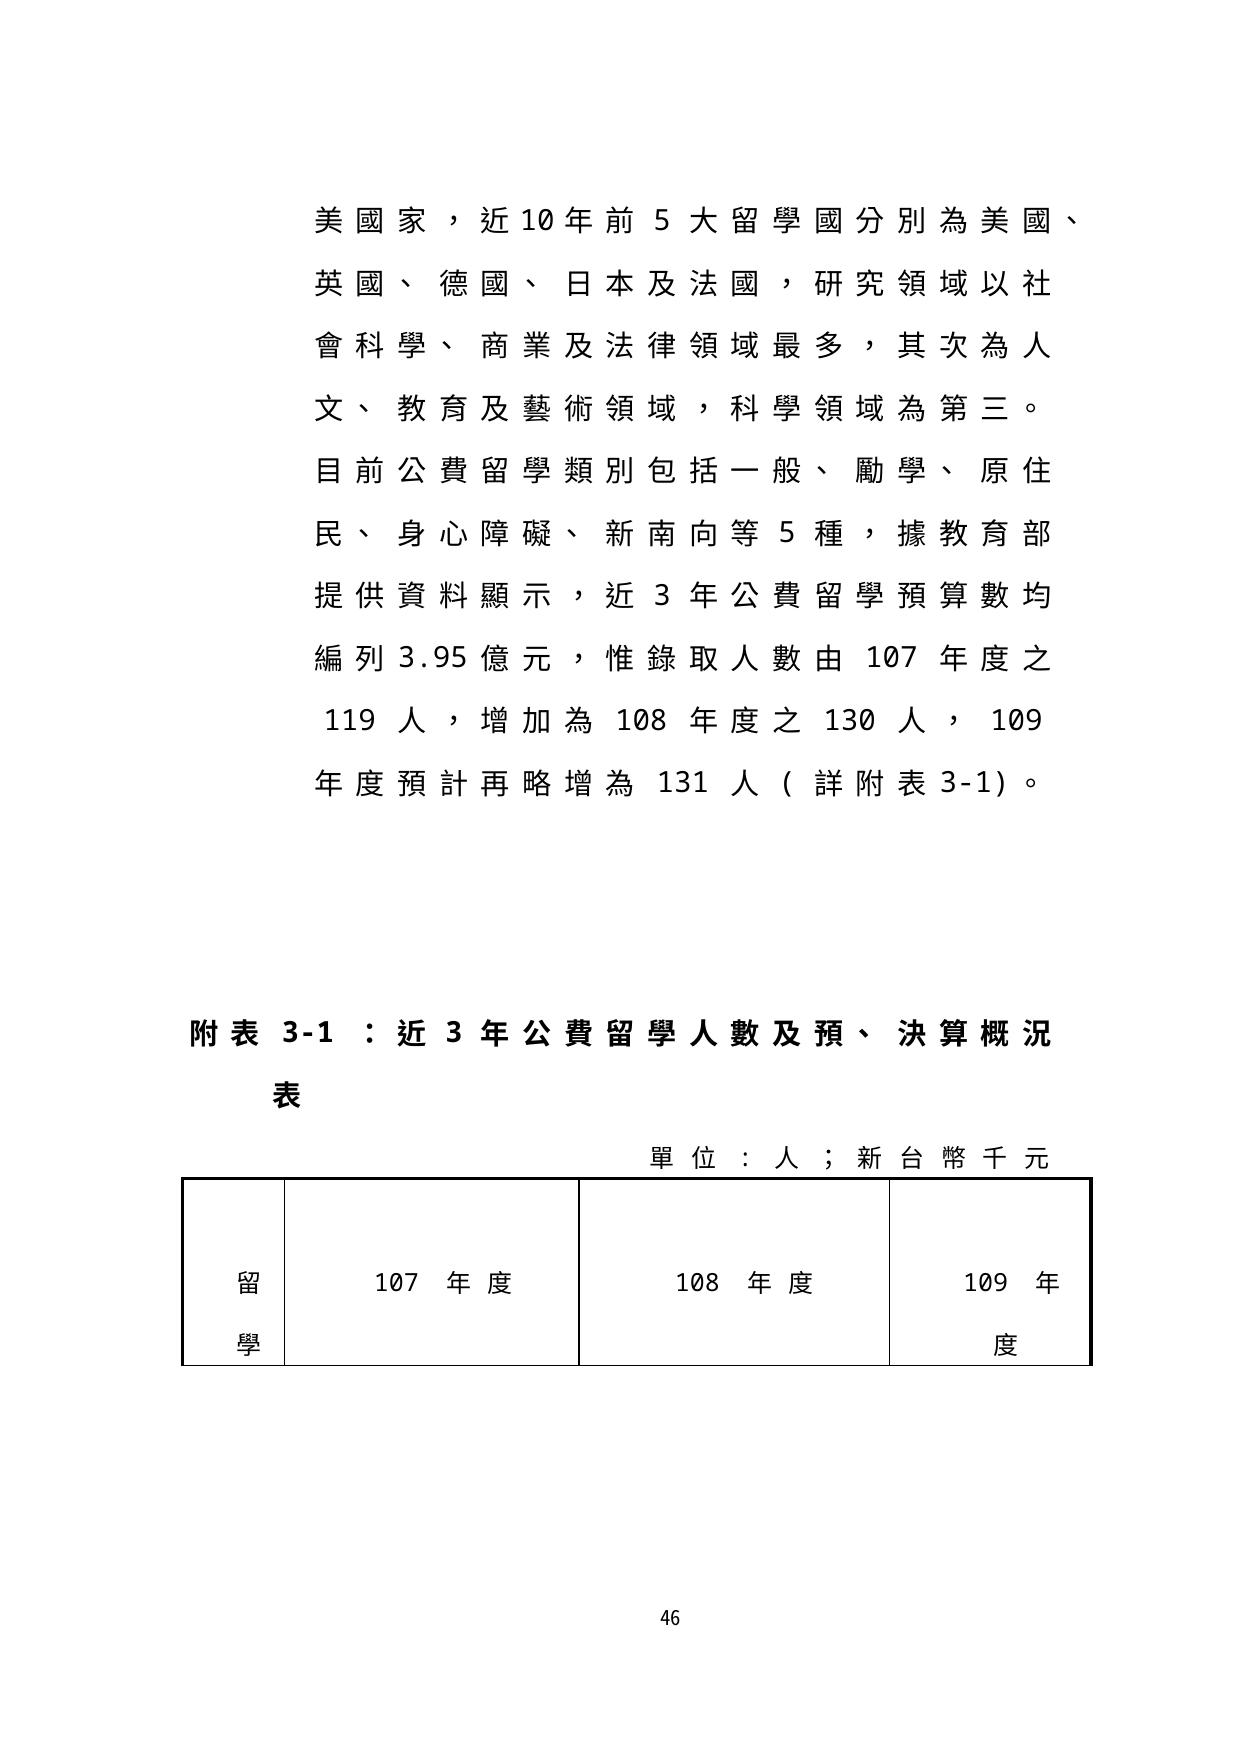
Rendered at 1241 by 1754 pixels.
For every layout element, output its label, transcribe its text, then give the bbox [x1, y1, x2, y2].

table_header 108年度 [580, 1180, 889, 1365]
table_header 107年度 [285, 1180, 578, 1365]
text 附表3-1：近3年公費留學人數及預、決算概況表 [183, 990, 1058, 1115]
table_header 留學 [184, 1180, 284, 1365]
text 3.辦理成效:我國公費留學國別集中於歐美國家，近10年前5大留學國分別為美國、英國、德國、日本及法國，研究領域以社會科學、商業及法律領域最多，其次為人文、教育及藝術領域，科學領域為第三。目前公費留學類別包括一般、勵學、原住民、身心障礙、新南向等5種，據教育部提供資料顯示，近3年公費留學預算數均編列3.95億元，惟錄取人數由107年度之119人，增加為108年度之130人，109年度預計再略增為131人(詳附表3-1)。 [271, 177, 1058, 802]
text 單位:人；新台幣千元 [183, 1115, 1058, 1177]
table_header 109年度 [890, 1180, 1089, 1365]
